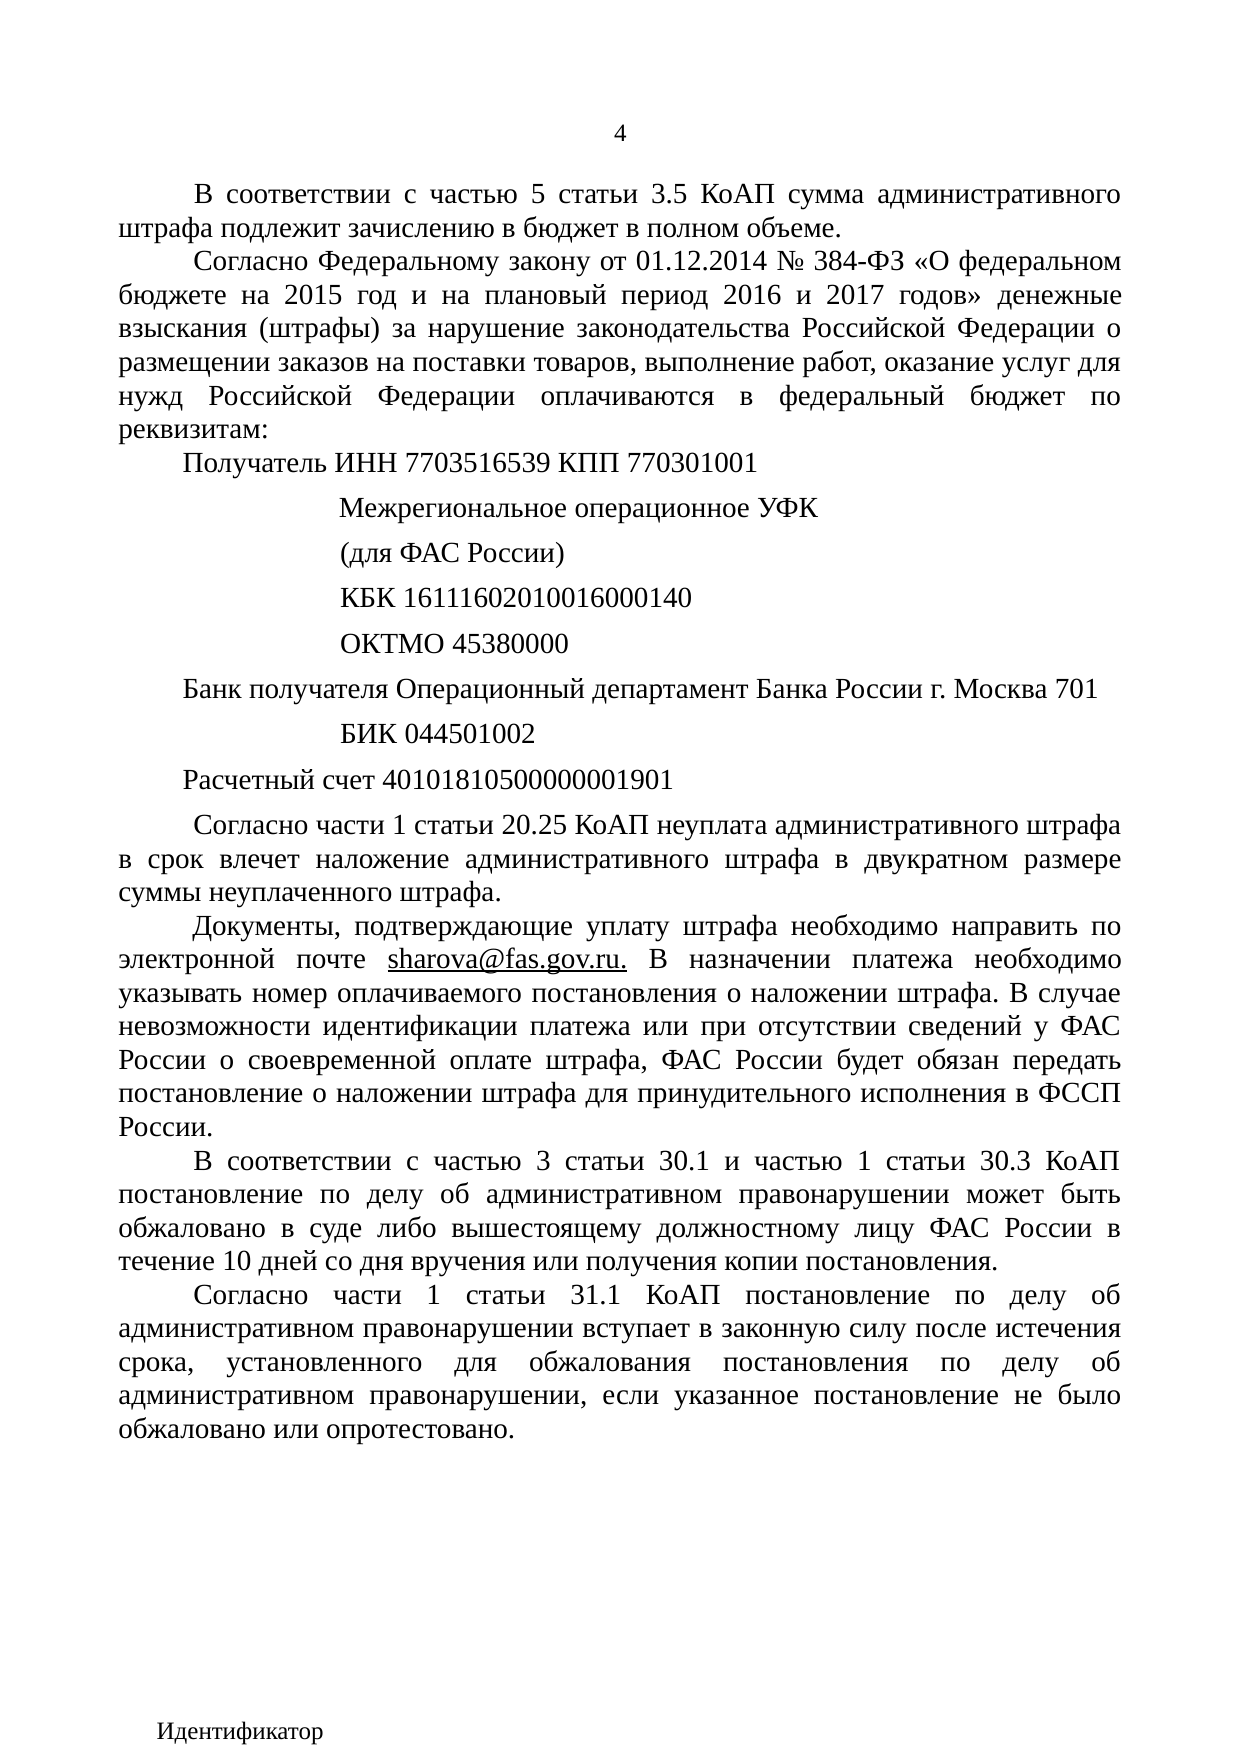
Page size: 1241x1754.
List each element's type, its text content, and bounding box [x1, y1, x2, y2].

text БИК 044501002 [118, 717, 1122, 750]
text Получатель ИНН 7703516539 КПП 770301001 [118, 445, 1122, 478]
text Банк получателя Операционный департамент Банка России г. Москва 701 [118, 671, 1122, 705]
text В соответствии с частью 3 статьи 30.1 и частью 1 статьи 30.3 КоАП постановление по делу об административном правонарушении может быть обжаловано в суде либо вышестоящему должностному лицу ФАС России в течение 10 дней со дня вручения или получения копии постановления. [118, 1143, 1122, 1277]
text Расчетный счет 40101810500000001901 [118, 762, 1122, 795]
text (для ФАС России) [118, 535, 1122, 569]
text КБК 16111602010016000140 [118, 581, 1122, 614]
text Согласно Федеральному закону от 01.12.2014 № 384-ФЗ «О федеральном бюджете на 2015 год и на плановый период 2016 и 2017 годов» денежные взыскания (штрафы) за нарушение законодательства Российской Федерации о размещении заказов на поставки товаров, выполнение работ, оказание услуг для нужд Российской Федерации оплачиваются в федеральный бюджет по реквизитам: [118, 243, 1122, 445]
text В соответствии с частью 5 статьи 3.5 КоАП сумма административного штрафа подлежит зачислению в бюджет в полном объеме. [118, 176, 1122, 243]
text Согласно части 1 статьи 20.25 КоАП неуплата административного штрафа в срок влечет наложение административного штрафа в двукратном размере суммы неуплаченного штрафа. [118, 807, 1122, 908]
text Межрегиональное операционное УФК [118, 490, 1122, 523]
text Документы, подтверждающие уплату штрафа необходимо направить по электронной почте sharova@fas.gov.ru. В назначении платежа необходимо указывать номер оплачиваемого постановления о наложении штрафа. В случае невозможности идентификации платежа или при отсутствии сведений у ФАС России о своевременной оплате штрафа, ФАС России будет обязан передать постановление о наложении штрафа для принудительного исполнения в ФССП России. [118, 908, 1122, 1143]
text Согласно части 1 статьи 31.1 КоАП постановление по делу об административном правонарушении вступает в законную силу после истечения срока, установленного для обжалования постановления по делу об административном правонарушении, если указанное постановление не было обжаловано или опротестовано. [118, 1277, 1122, 1444]
text ОКТМО 45380000 [118, 626, 1122, 659]
